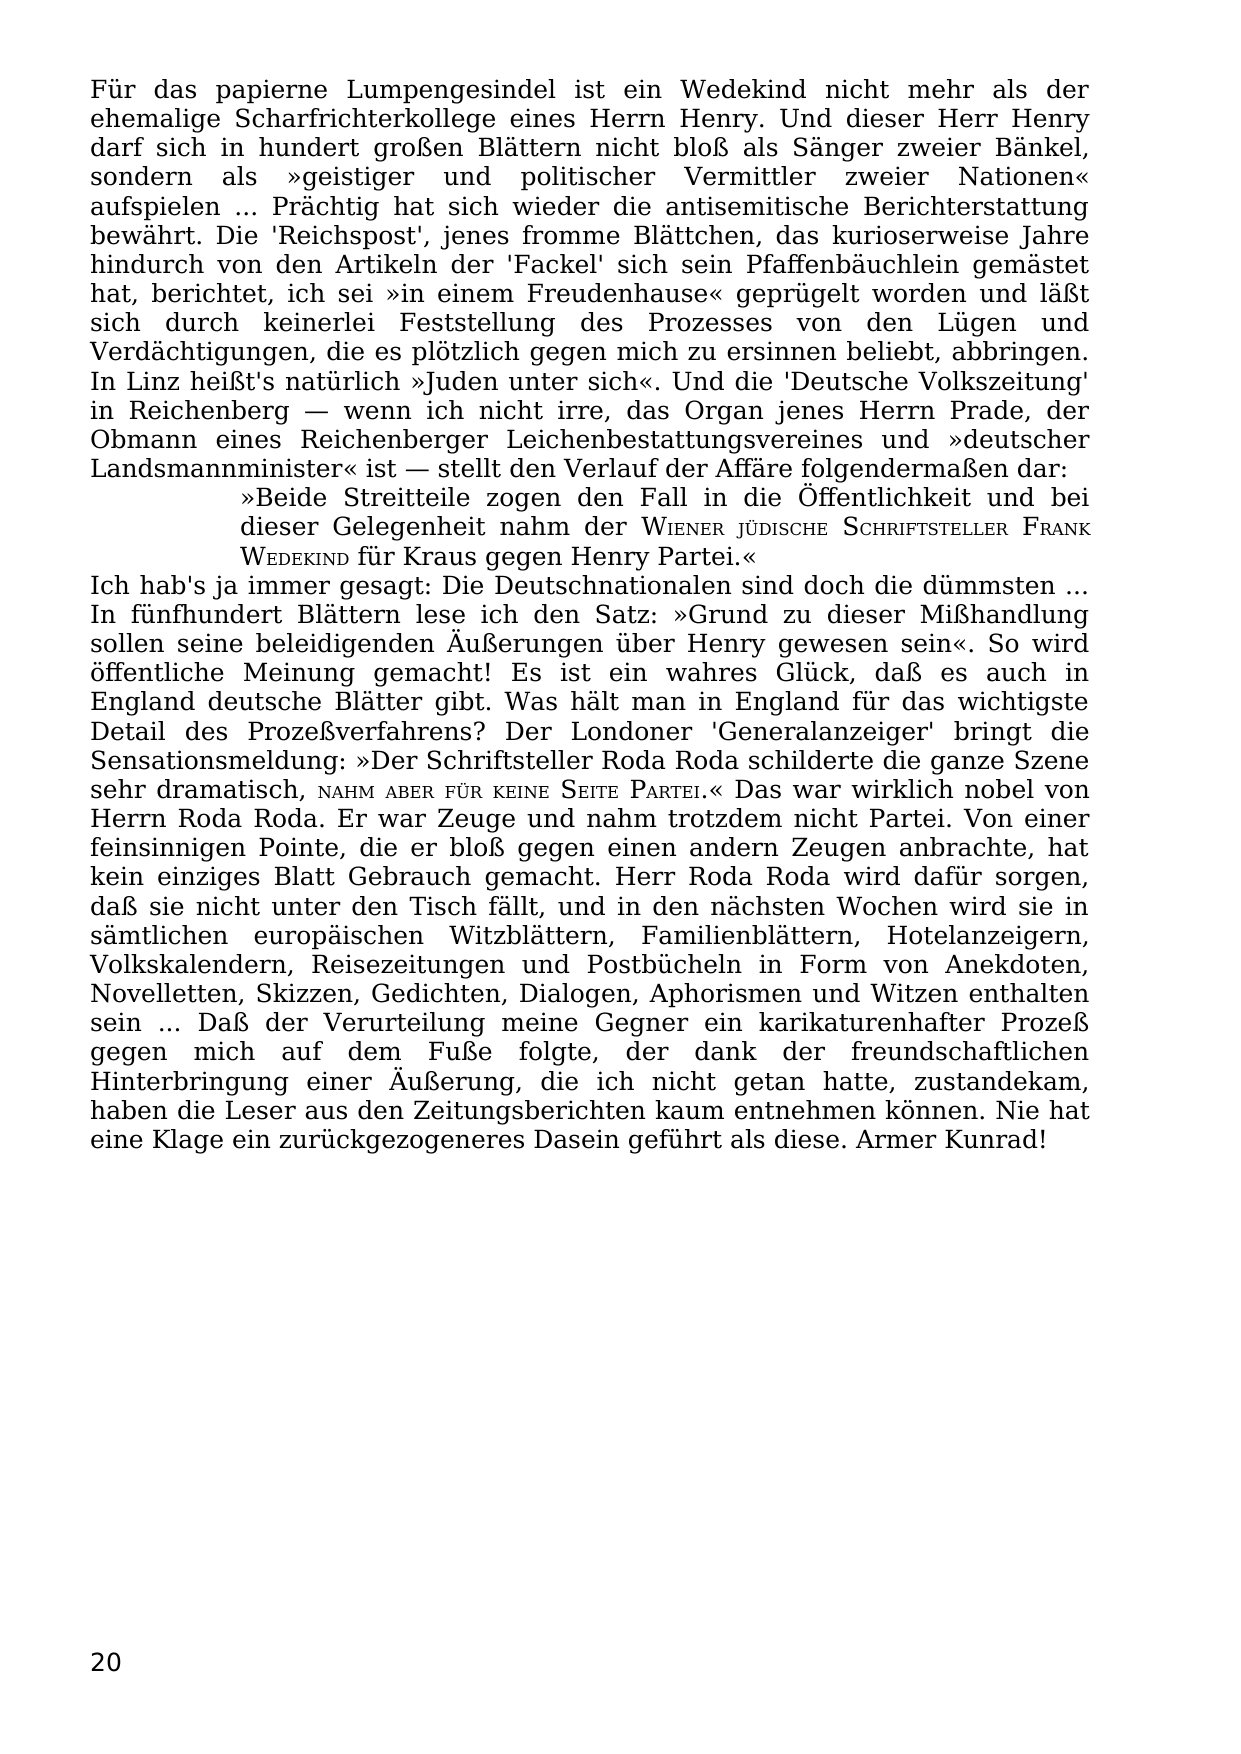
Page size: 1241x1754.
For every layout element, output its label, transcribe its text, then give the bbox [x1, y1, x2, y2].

text Ich hab's ja immer gesagt: Die Deutschnationalen sind doch die dümmsten ... In fünfhundert Blättern lese ich den Satz: »Grund zu dieser Mißhandlung sollen seine beleidigenden Äußerungen über Henry gewesen sein«. So wird öffentliche Meinung gemacht! Es ist ein wahres Glück, daß es auch in England deutsche Blätter gibt. Was hält man in England für das wichtigste Detail des Prozeßverfahrens? Der Londoner 'Generalanzeiger' bringt die Sensationsmeldung: »Der Schriftsteller Roda Roda schilderte die ganze Szene sehr dramatisch, nahm aber für keine Seite Partei.« Das war wirklich nobel von Herrn Roda Roda. Er war Zeuge und nahm trotzdem nicht Partei. Von einer feinsinnigen Pointe, die er bloß gegen einen andern Zeugen anbrachte, hat kein einziges Blatt Gebrauch gemacht. Herr Roda Roda wird dafür sorgen, daß sie nicht unter den Tisch fällt, und in den nächsten Wochen wird sie in sämtlichen europäischen Witzblättern, Familienblättern, Hotelanzeigern, Volkskalendern, Reisezeitungen und Postbücheln in Form von Anekdoten, Novelletten, Skizzen, Gedichten, Dialogen, Aphorismen und Witzen enthalten sein ... Daß der Verurteilung meine Gegner ein karikaturenhafter Prozeß gegen mich auf dem Fuße folgte, der dank der freundschaftlichen Hinterbringung einer Äußerung, die ich nicht getan hatte, zustandekam, haben die Leser aus den Zeitungsberichten kaum entnehmen können. Nie hat eine Klage ein zurückgezogeneres Dasein geführt als diese. Armer Kunrad! [90, 571, 1091, 1154]
text Armer Kunrad. Die Affäre hat in der Journalistik, so weit sie sich — mit Verlaub — der deutschen Sprache bedient, alle Elemente der stupiden Niedrigkeit entfesselt. Wie bildet sich das lesende Publikum in Wien, in den österreichischen Provinzen, in Berlin, Leipzig, Frankfurt, Breslau etc. seine Meinung über die Sache und die an ihr beteiligten Personen? Ein Wiener Schapsl hört, daß irgend etwas geschehen sei, wird läufig und interviewt den Angeklagten. Sämtliche österreichischen und reichsdeutschen Blätter drucken die phantastische Darstellung ab ... Ich sende dem Blatt, das die Originalnachricht gebracht hat, eine Richtigstellung. Hat eines der tausend, die die Notiz übernahmen, die Anständigkeit, auch die Berichtigung zu übernehmen? Das Ausschnittbüro wälzt täglich ein paar Dutzend Nachdrucke herbei. Immer wieder, in Graz und Prag, in Aussig und Leoben, in Leitomischl und Steyr, die gleiche Gemeinheit. Dann der Prozeß. Hier werden schon zehn verschiedene Lügen in alle Winde telegraphiert. Das 'Neue Wiener Journal' kann stolz sein; noch nie ist ein Dieb öfter bestohlen worden. Herr Lippowitz ist von dem Resultat des Prozesses konsterniert, und prompt erklärt ein Breslauer Schmock, der den Bericht des 'Neuen Wiener Journals' ohne Quellenangabe übernimmt: »Das Urteil erregt das größte Befremden in Wiener literarischen und auch juristischen Kreisen«. Die Wiener literarischen Kreise sind Herr Lippowitz und die Wiener juristischen Kreise sind Herr Löwenstein. Selbst die Angestellten dieser Kompagniefirma sind von dem Urteil befriedigt, drückten mir schon nach dein Vorfall — mündlich und schriftlich — ihre Sympathien aus. Bitten mich seit Jahren, von ihrem Broterwerb bei dem Dreckblatt nicht auf ihre Gesinnung zu schließen ... So wie in Deutschland das »Wiener Café« populär geworden ist, so scheint man dort auch an den Wiener Zeitungssitten Gefallen zu finden. In München, Breslau, Dresden, Leipzig und Frankfurt drucken sie die Schäbigkeit, die das 'Neue Wiener Journal' gegen Frank Wedekind verübt hat, frohgemut nach. Für das papierne Lumpengesindel ist ein Wedekind nicht mehr als der ehemalige Scharfrichterkollege eines Herrn Henry. Und dieser Herr Henry darf sich in hundert großen Blättern nicht bloß als Sänger zweier Bänkel, sondern als »geistiger und politischer Vermittler zweier Nationen« aufspielen ... Prächtig hat sich wieder die antisemitische Berichterstattung bewährt. Die 'Reichspost', jenes fromme Blättchen, das kurioserweise Jahre hindurch von den Artikeln der 'Fackel' sich sein Pfaffenbäuchlein gemästet hat, berichtet, ich sei »in einem Freudenhause« geprügelt worden und läßt sich durch keinerlei Feststellung des Prozesses von den Lügen und Verdächtigungen, die es plötzlich gegen mich zu ersinnen beliebt, abbringen. In Linz heißt's natürlich »Juden unter sich«. Und die 'Deutsche Volkszeitung' in Reichenberg — wenn ich nicht irre, das Organ jenes Herrn Prade, der Obmann eines Reichenberger Leichenbestattungsvereines und »deutscher Landsmannminister« ist — stellt den Verlauf der Affäre folgendermaßen dar: [90, 75, 1091, 483]
text »Beide Streitteile zogen den Fall in die Öffentlichkeit und bei dieser Gelegenheit nahm der Wiener jüdische Schriftsteller Frank Wedekind für Kraus gegen Henry Partei.« [240, 483, 1091, 571]
